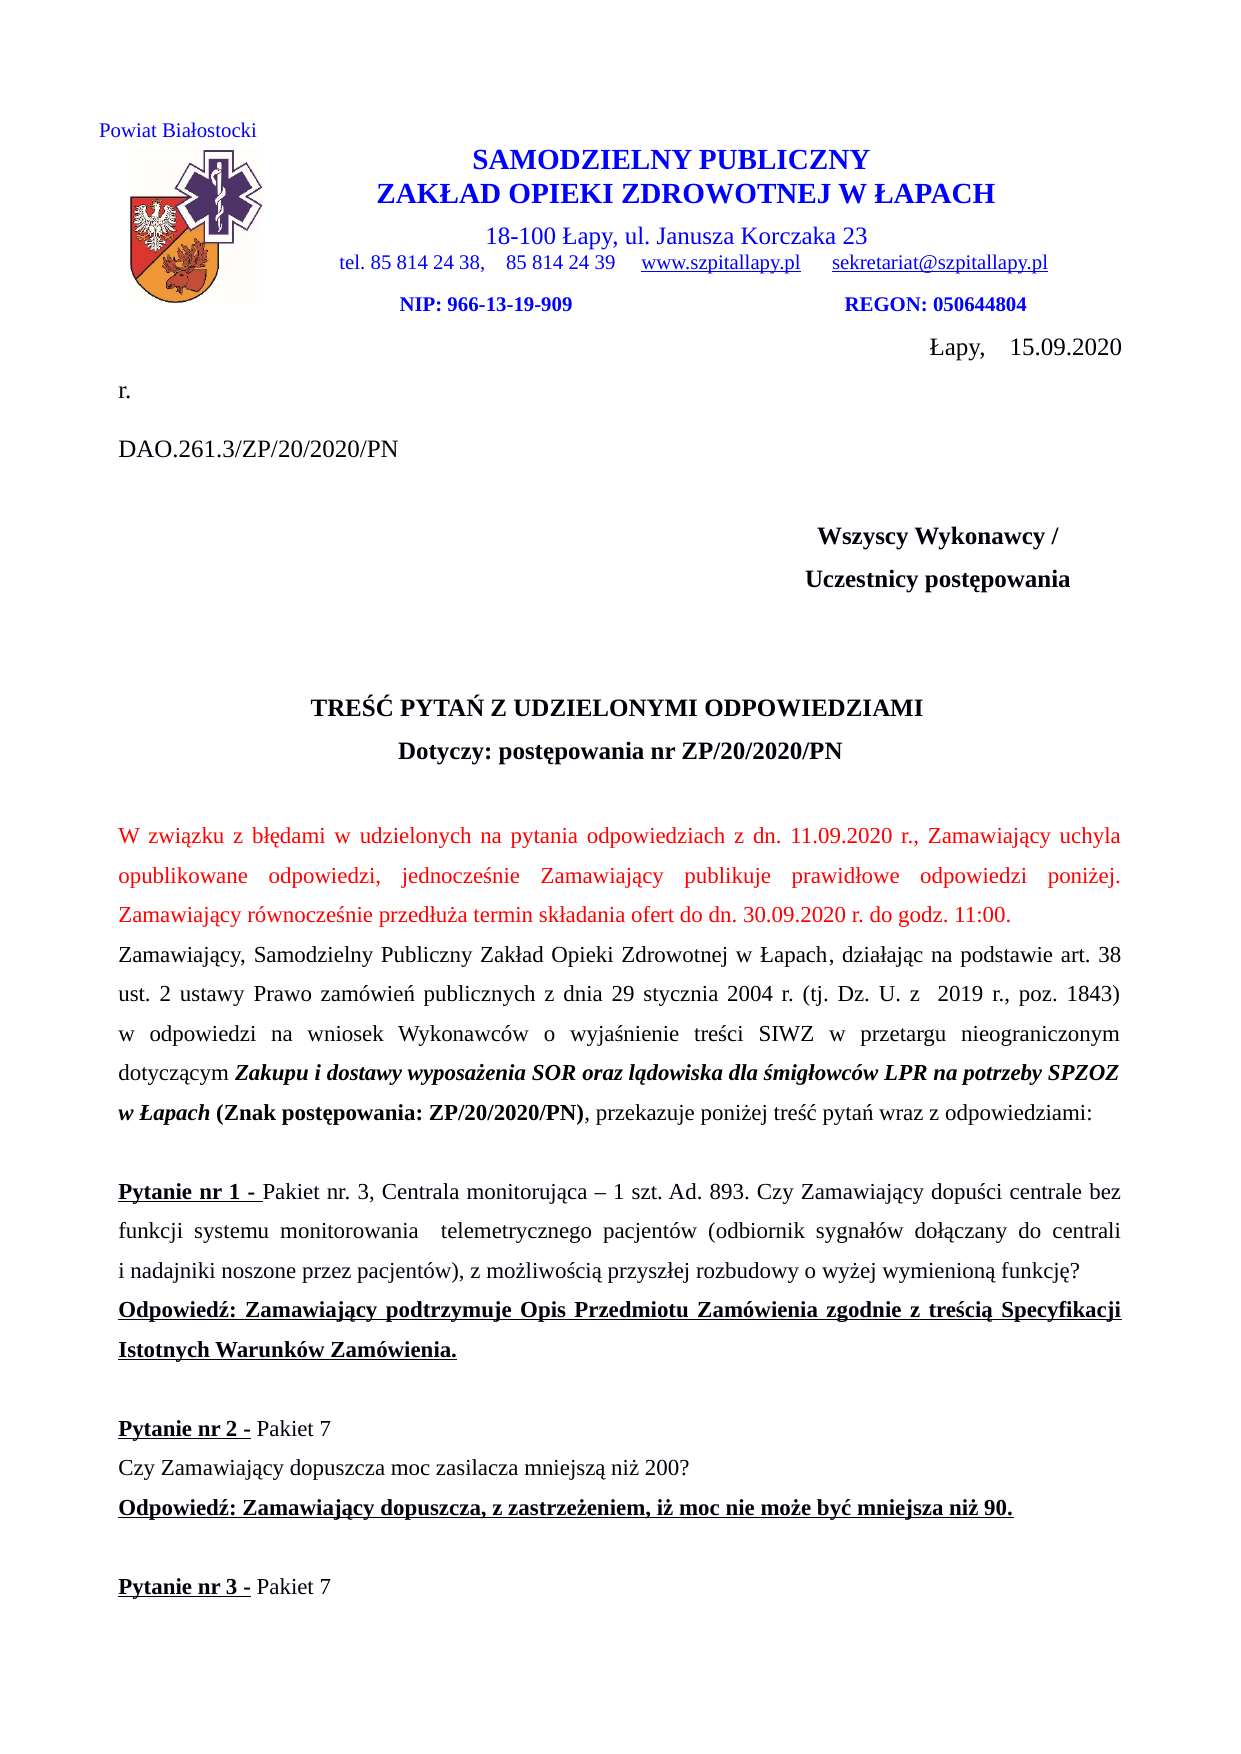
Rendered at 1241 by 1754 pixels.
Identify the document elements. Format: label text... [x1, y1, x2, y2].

text Odpowiedź: Zamawiający dopuszcza, z zastrzeżeniem, iż moc nie może być mniejsza niż 90. [118, 1494, 1122, 1520]
text Pytanie nr 3 - Pakiet 7 [118, 1573, 1122, 1599]
text ZAKŁAD OPIEKI ZDROWOTNEJ W ŁAPACH [263, 176, 1122, 209]
text NIP: 966-13-19-909 REGON: 050644804 Łapy, 15.09.2020 r. [118, 288, 1122, 403]
text Istotnych Warunków Zamówienia. [118, 1320, 1122, 1362]
text Wszyscy Wykonawcy / Uczestnicy postępowania [753, 521, 1122, 593]
text W związku z błędami w udzielonych na pytania odpowiedziach z dn. 11.09.2020 r., Zamawiający uchyla opublikowane odpowiedzi, jednocześnie Zamawiający publikuje prawidłowe odpowiedzi poniżej. Zamawiający równocześnie przedłuża termin składania ofert do dn. 30.09.2020 r. do godz. 11:00. [118, 823, 1122, 928]
text TREŚĆ PYTAŃ Z UDZIELONYMI ODPOWIEDZIAMI Dotyczy: postępowania nr ZP/20/2020/PN [118, 693, 1122, 765]
text DAO.261.3/ZP/20/2020/PN [118, 434, 1122, 463]
text Pytanie nr 2 - Pakiet 7 [118, 1415, 1122, 1441]
text Zamawiający, Samodzielny Publiczny Zakład Opieki Zdrowotnej w Łapach, działając na podstawie art. 38 ust. 2 ustawy Prawo zamówień publicznych z dnia 29 stycznia 2004 r. (tj. Dz. U. z 2019 r., poz. 1843) w odpowiedzi na wniosek Wykonawców o wyjaśnienie treści SIWZ w przetargu nieograniczonym dotyczącym Zakupu i dostawy wyposażenia SOR oraz lądowiska dla śmigłowców LPR na potrzeby SPZOZ w Łapach (Znak postępowania: ZP/20/2020/PN), przekazuje poniżej treść pytań wraz z odpowiedziami: [118, 941, 1122, 1125]
text Powiat Białostocki [88, 118, 517, 142]
text Czy Zamawiający dopuszcza moc zasilacza mniejszą niż 200? [118, 1454, 1122, 1481]
text Odpowiedź: Zamawiający podtrzymuje Opis Przedmiotu Zamówienia zgodnie z treścią Specyfikacji [118, 1296, 1122, 1319]
text tel. 85 814 24 38, 85 814 24 39 www.szpitallapy.pl sekretariat@szpitallapy.pl [263, 250, 1122, 274]
text SAMODZIELNY PUBLICZNY [118, 142, 1122, 176]
text 18-100 Łapy, ul. Janusza Korczaka 23 [263, 221, 1122, 250]
text Pytanie nr 1 - Pakiet nr. 3, Centrala monitorująca – 1 szt. Ad. 893. Czy Zamawiający dopuści centrale bez funkcji systemu monitorowania telemetrycznego pacjentów (odbiornik sygnałów dołączany do centrali i nadajniki noszone przez pacjentów), z możliwością przyszłej rozbudowy o wyżej wymienioną funkcję? [118, 1178, 1122, 1283]
